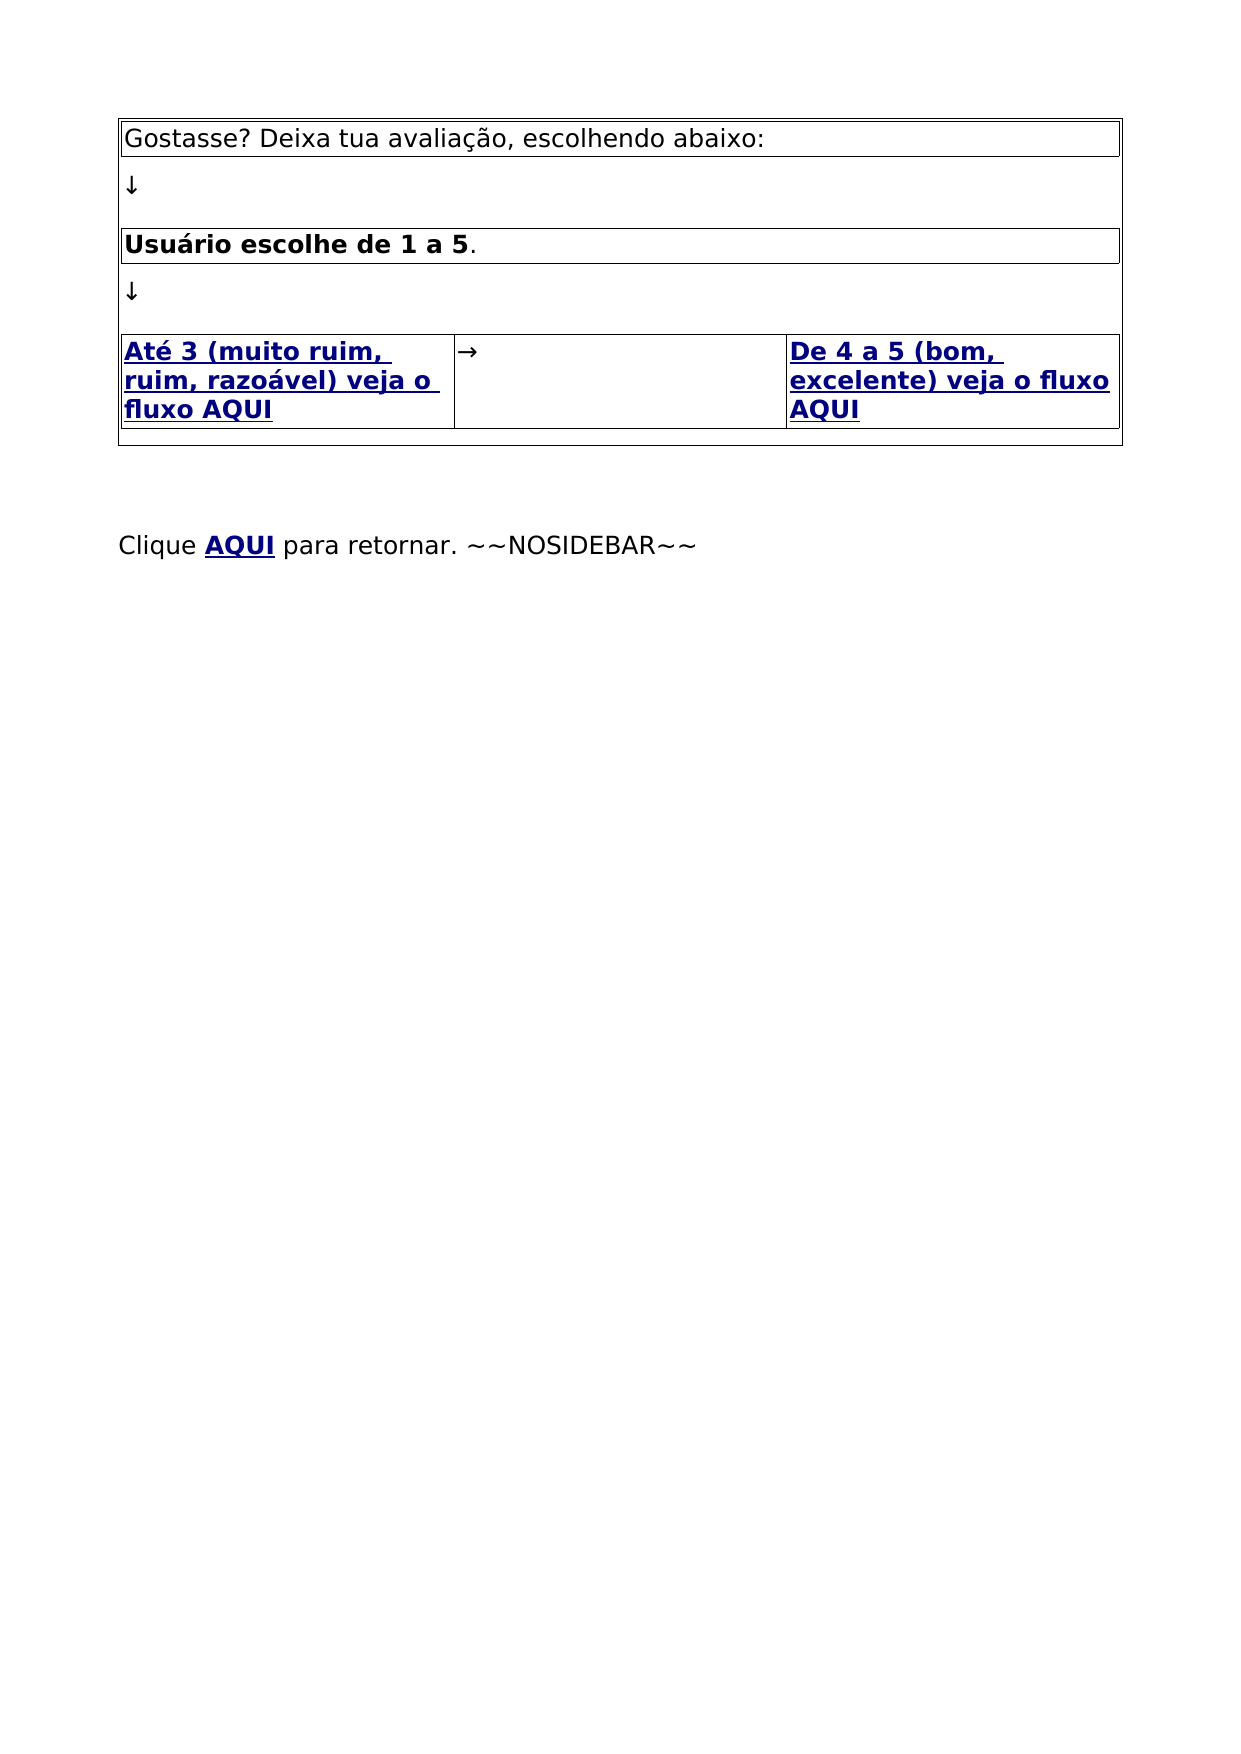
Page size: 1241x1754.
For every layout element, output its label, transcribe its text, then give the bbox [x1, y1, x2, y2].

table_header Gostasse? Deixa tua avaliação, escolhendo abaixo: [122, 122, 1119, 156]
table_header De 4 a 5 (bom, excelente) veja o fluxo AQUI [787, 335, 1119, 427]
table_header → [455, 335, 786, 427]
table_header Usuário escolhe de 1 a 5. [122, 229, 1119, 263]
text Clique AQUI para retornar. ~~NOSIDEBAR~~ [118, 531, 1122, 589]
table_header Até 3 (muito ruim, ruim, razoável) veja o fluxo AQUI [122, 335, 454, 427]
table_header ↓ ↓ [119, 119, 1122, 445]
